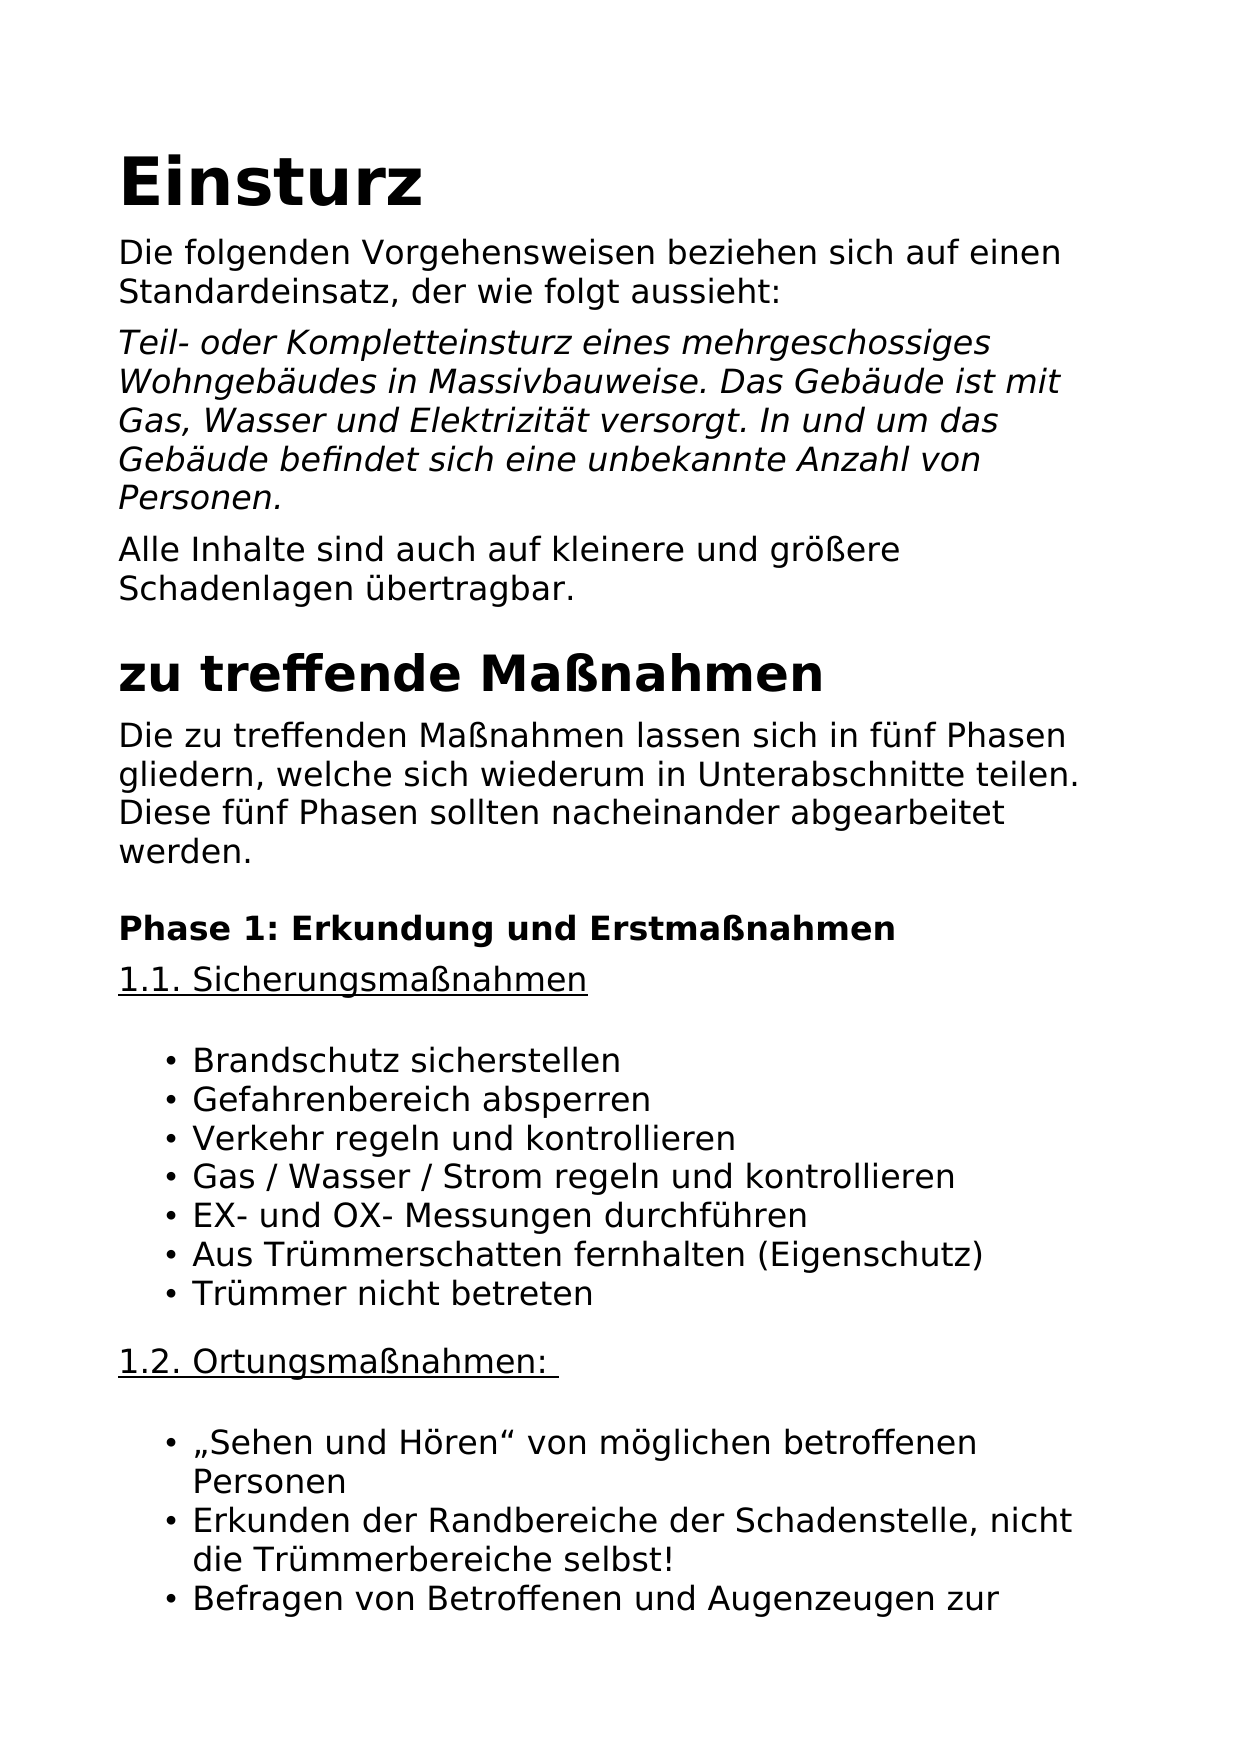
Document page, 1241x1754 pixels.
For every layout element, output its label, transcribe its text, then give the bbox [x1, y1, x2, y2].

subtitle Phase 1: Erkundung und Erstmaßnahmen [118, 909, 1122, 948]
subtitle Einsturz [118, 143, 1122, 221]
list Gefahrenbereich absperren [177, 1080, 1122, 1119]
list Verkehr regeln und kontrollieren [177, 1119, 1122, 1158]
list Aus Trümmerschatten fernhalten (Eigenschutz) [177, 1236, 1122, 1274]
text Die zu treffenden Maßnahmen lassen sich in fünf Phasen gliedern, welche sich wiederum in Unterabschnitte teilen. Diese fünf Phasen sollten nacheinander abgearbeitet werden. [118, 716, 1122, 872]
text Alle Inhalte sind auch auf kleinere und größere Schadenlagen übertragbar. [118, 530, 1122, 608]
list Erkunden der Randbereiche der Schadenstelle, nicht die Trümmerbereiche selbst! [177, 1501, 1122, 1579]
list Brandschutz sicherstellen [177, 1041, 1122, 1080]
list Gas / Wasser / Strom regeln und kontrollieren [177, 1158, 1122, 1197]
text 1.2. Ortungsmaßnahmen: [118, 1343, 1122, 1382]
list Befragen von Betroffenen und Augenzeugen zur [177, 1579, 1122, 1618]
text Teil- oder Kompletteinsturz eines mehrgeschossiges Wohngebäudes in Massivbauweise. Das Gebäude ist mit Gas, Wasser und Elektrizität versorgt. In und um das Gebäude befindet sich eine unbekannte Anzahl von Personen. [118, 323, 1122, 518]
text Die folgenden Vorgehensweisen beziehen sich auf einen Standardeinsatz, der wie folgt aussieht: [118, 233, 1122, 311]
list Trümmer nicht betreten [177, 1274, 1122, 1313]
list EX- und OX- Messungen durchführen [177, 1197, 1122, 1236]
text 1.1. Sicherungsmaßnahmen [118, 960, 1122, 999]
list „Sehen und Hören“ von möglichen betroffenen Personen [177, 1423, 1122, 1501]
subtitle zu treffende Maßnahmen [118, 645, 1122, 704]
